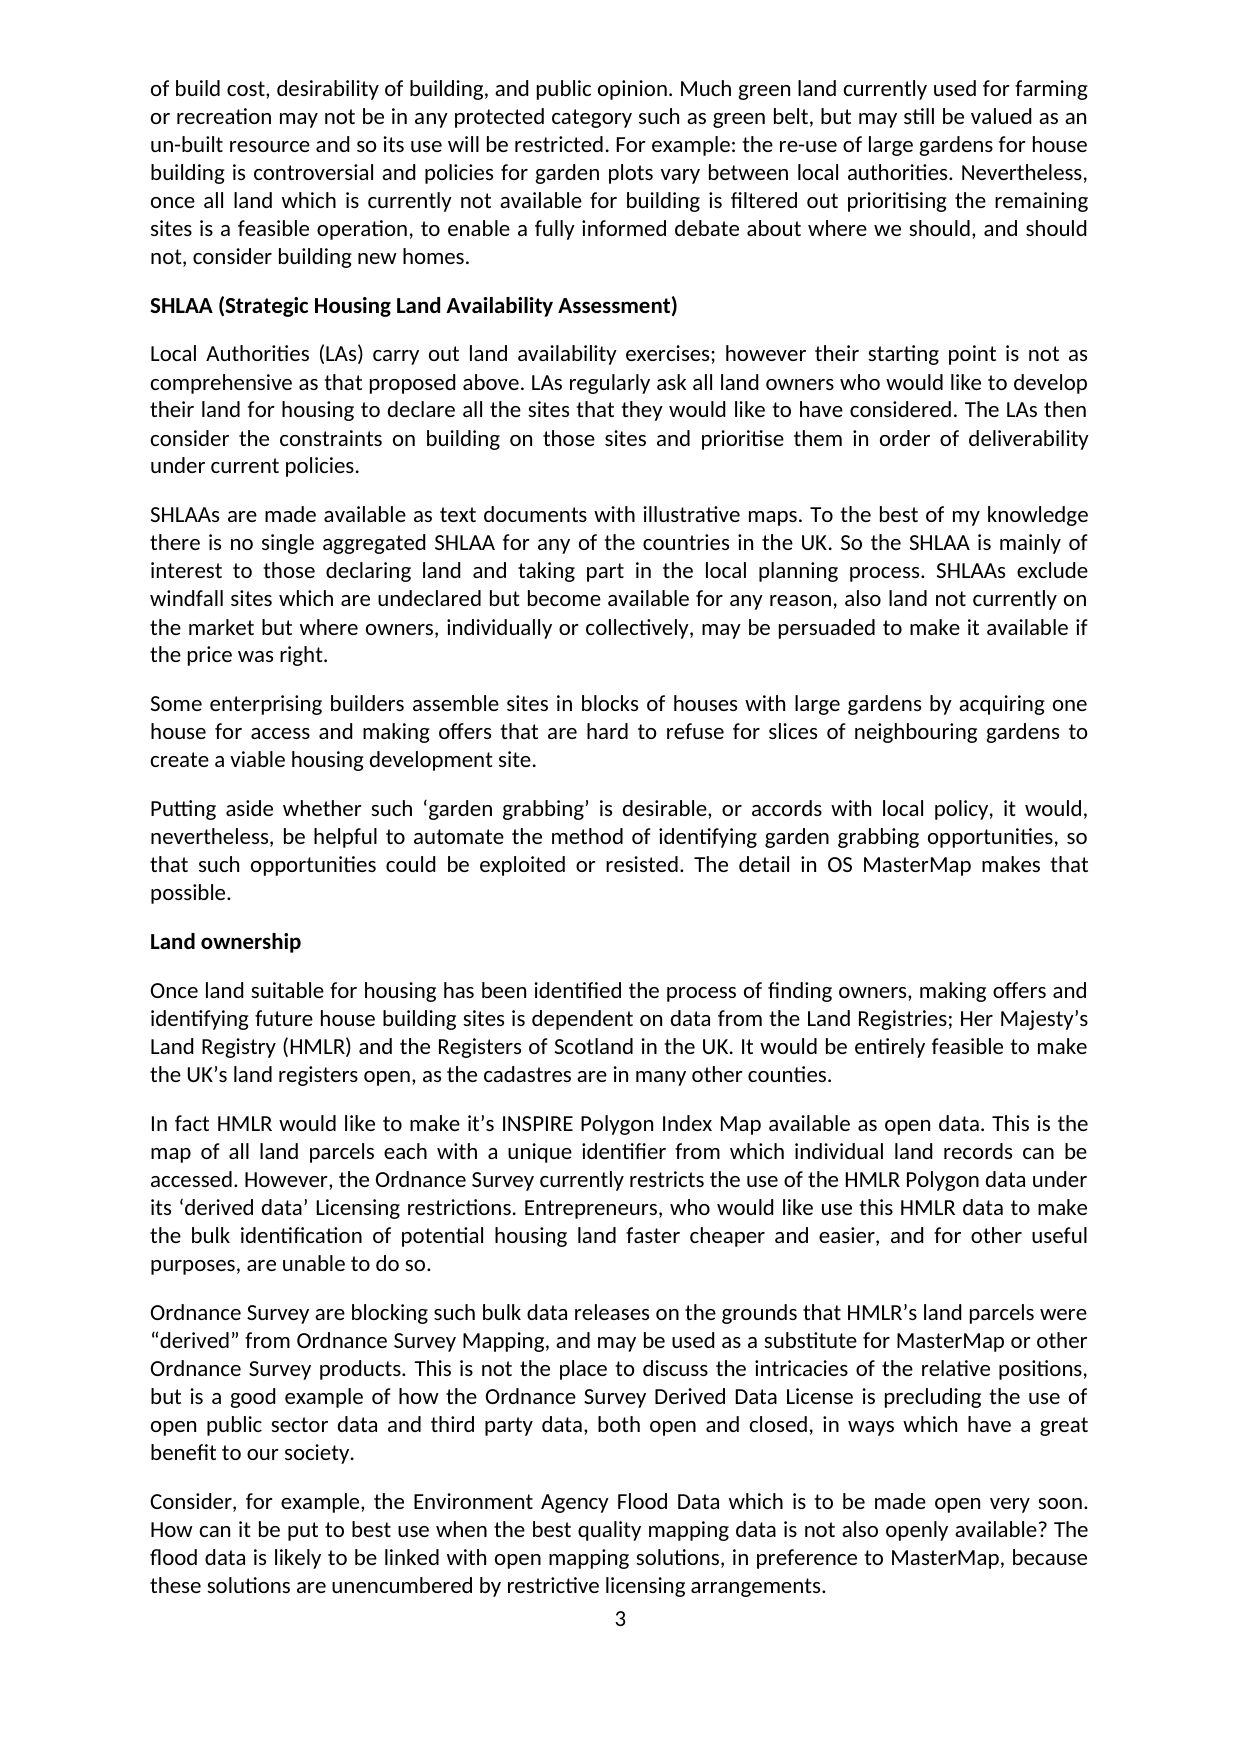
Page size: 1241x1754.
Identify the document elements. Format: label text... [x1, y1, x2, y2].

text Putting aside whether such ‘garden grabbing’ is desirable, or accords with local policy, it would, nevertheless, be helpful to automate the method of identifying garden grabbing opportunities, so that such opportunities could be exploited or resisted. The detail in OS MasterMap makes that possible. [150, 794, 1090, 906]
text Local Authorities (LAs) carry out land availability exercises; however their starting point is not as comprehensive as that proposed above. LAs regularly ask all land owners who would like to develop their land for housing to declare all the sites that they would like to have considered. The LAs then consider the constraints on building on those sites and prioritise them in order of deliverability under current policies. [150, 339, 1090, 480]
text Once land suitable for housing has been identified the process of finding owners, making offers and identifying future house building sites is dependent on data from the Land Registries; Her Majesty’s Land Registry (HMLR) and the Registers of Scotland in the UK. It would be entirely feasible to make the UK’s land registers open, as the cadastres are in many other counties. [150, 976, 1090, 1088]
text SHLAA (Strategic Housing Land Availability Assessment) [150, 291, 1090, 319]
text Some enterprising builders assemble sites in blocks of houses with large gardens by acquiring one house for access and making offers that are hard to refuse for slices of neighbouring gardens to create a viable housing development site. [150, 689, 1090, 773]
text SHLAAs are made available as text documents with illustrative maps. To the best of my knowledge there is no single aggregated SHLAA for any of the countries in the UK. So the SHLAA is mainly of interest to those declaring land and taking part in the local planning process. SHLAAs exclude windfall sites which are undeclared but become available for any reason, also land not currently on the market but where owners, individually or collectively, may be persuaded to make it available if the price was right. [150, 501, 1090, 669]
text Ordnance Survey are blocking such bulk data releases on the grounds that HMLR’s land parcels were “derived” from Ordnance Survey Mapping, and may be used as a substitute for MasterMap or other Ordnance Survey products. This is not the place to discuss the intricacies of the relative positions, but is a good example of how the Ordnance Survey Derived Data License is precluding the use of open public sector data and third party data, both open and closed, in ways which have a great benefit to our society. [150, 1298, 1090, 1466]
text Consider, for example, the Environment Agency Flood Data which is to be made open very soon. How can it be put to best use when the best quality mapping data is not also openly available? The flood data is likely to be linked with open mapping solutions, in preference to MasterMap, because these solutions are unencumbered by restrictive licensing arrangements. [150, 1487, 1090, 1599]
text Land ownership [150, 927, 1090, 955]
text In fact HMLR would like to make it’s INSPIRE Polygon Index Map available as open data. This is the map of all land parcels each with a unique identifier from which individual land records can be accessed. However, the Ordnance Survey currently restricts the use of the HMLR Polygon data under its ‘derived data’ Licensing restrictions. Entrepreneurs, who would like use this HMLR data to make the bulk identification of potential housing land faster cheaper and easier, and for other useful purposes, are unable to do so. [150, 1109, 1090, 1277]
text of build cost, desirability of building, and public opinion. Much green land currently used for farming or recreation may not be in any protected category such as green belt, but may still be valued as an un-built resource and so its use will be restricted. For example: the re-use of large gardens for house building is controversial and policies for garden plots vary between local authorities. Nevertheless, once all land which is currently not available for building is filtered out prioritising the remaining sites is a feasible operation, to enable a fully informed debate about where we should, and should not, consider building new homes. [150, 74, 1090, 270]
